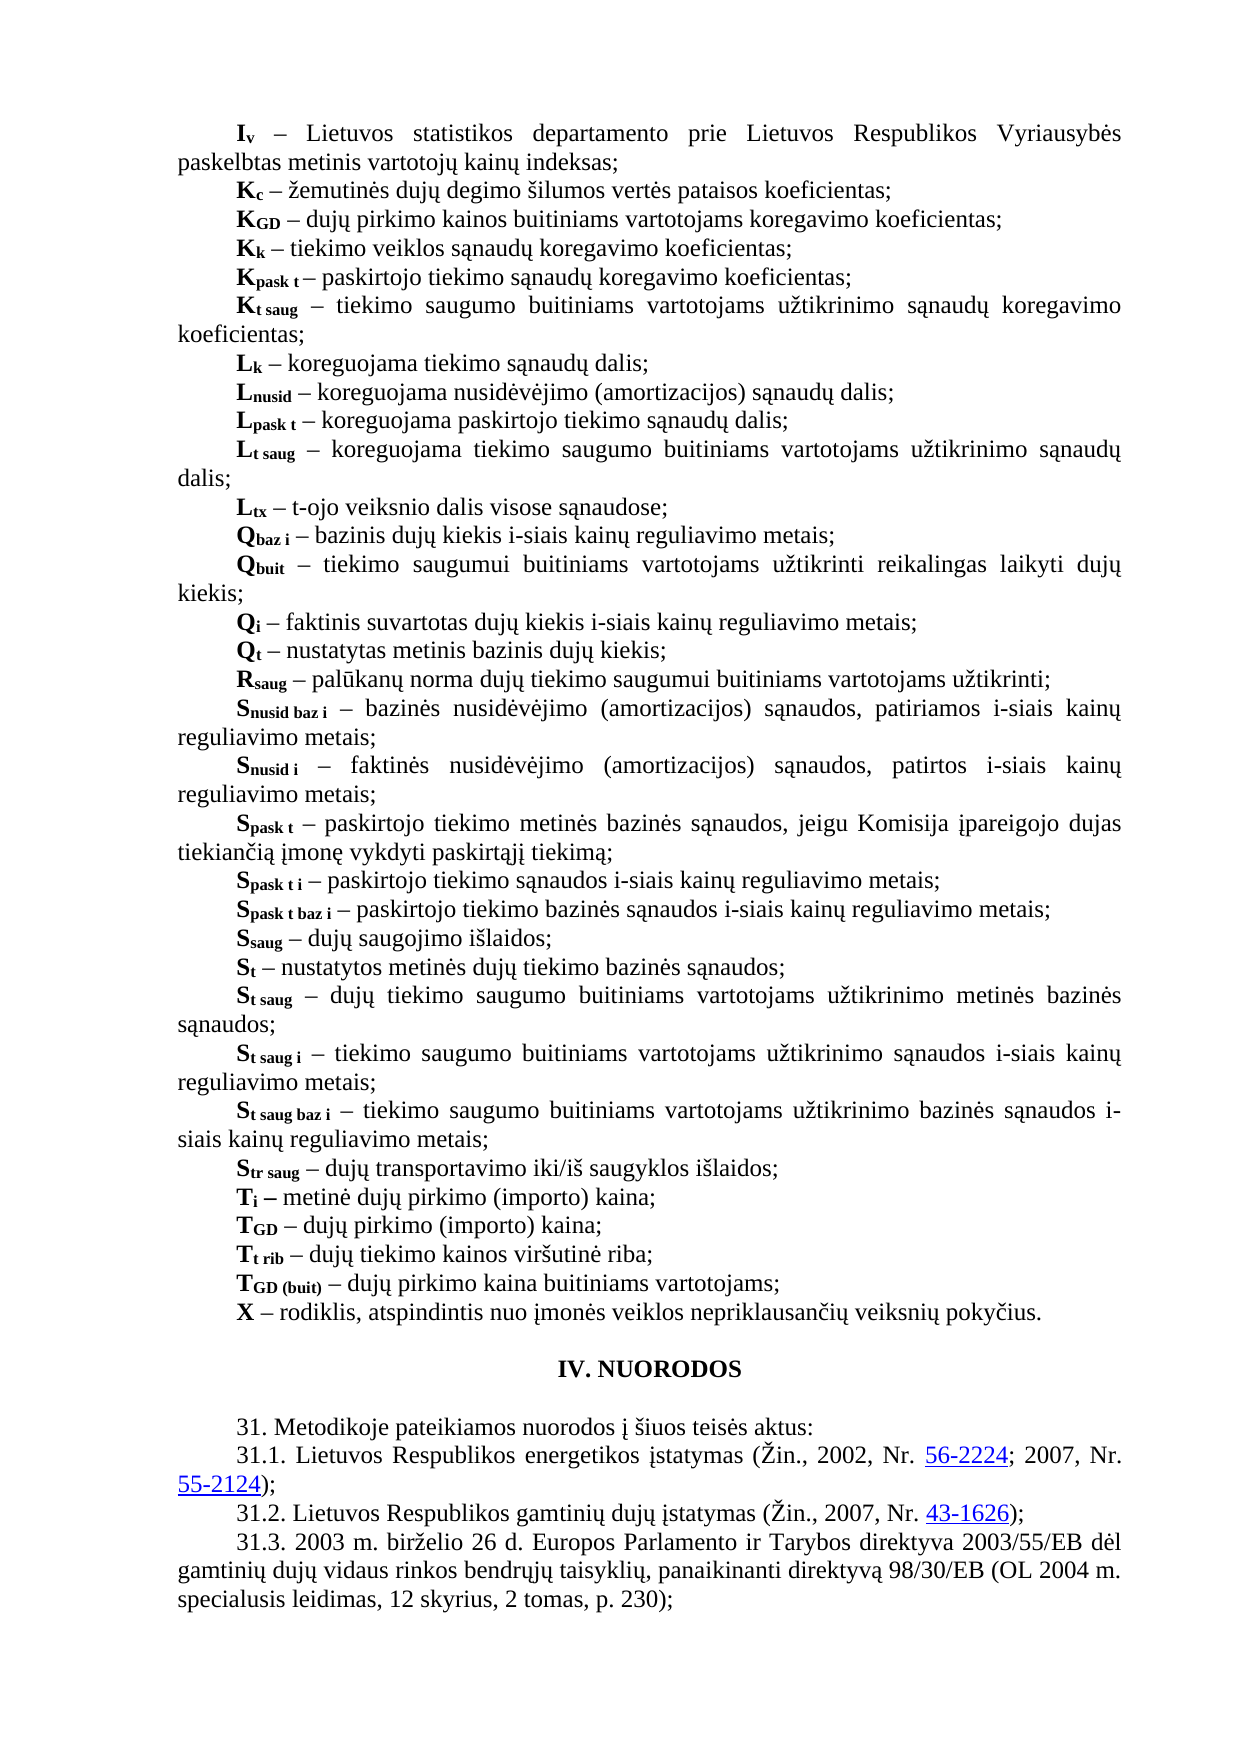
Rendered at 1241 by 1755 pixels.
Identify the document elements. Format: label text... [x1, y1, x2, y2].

text 31.1. Lietuvos Respublikos energetikos įstatymas (Žin., 2002, Nr. 56-2224; 2007, Nr. 55-2124); [177, 1441, 1122, 1498]
text Ltx – t-ojo veiksnio dalis visose sąnaudose; [177, 492, 1122, 521]
text Qbaz i – bazinis dujų kiekis i-siais kainų reguliavimo metais; [177, 521, 1122, 549]
text St saug i – tiekimo saugumo buitiniams vartotojams užtikrinimo sąnaudos i-siais kainų reguliavimo metais; [177, 1038, 1122, 1096]
text Spask t baz i – paskirtojo tiekimo bazinės sąnaudos i-siais kainų reguliavimo metais; [177, 894, 1122, 923]
text Str saug – dujų transportavimo iki/iš saugyklos išlaidos; [177, 1153, 1122, 1182]
text IV. NUORODOS [177, 1354, 1122, 1383]
text Kc – žemutinės dujų degimo šilumos vertės pataisos koeficientas; [177, 176, 1122, 204]
text St – nustatytos metinės dujų tiekimo bazinės sąnaudos; [177, 952, 1122, 981]
text Rsaug – palūkanų norma dujų tiekimo saugumui buitiniams vartotojams užtikrinti; [177, 664, 1122, 693]
text St saug baz i – tiekimo saugumo buitiniams vartotojams užtikrinimo bazinės sąnaudos i-siais kainų reguliavimo metais; [177, 1096, 1122, 1153]
text Qt – nustatytas metinis bazinis dujų kiekis; [177, 636, 1122, 664]
text TGD (buit) – dujų pirkimo kaina buitiniams vartotojams; [177, 1268, 1122, 1297]
text Lt saug – koreguojama tiekimo saugumo buitiniams vartotojams užtikrinimo sąnaudų dalis; [177, 434, 1122, 492]
text Qi – faktinis suvartotas dujų kiekis i-siais kainų reguliavimo metais; [177, 607, 1122, 636]
text X – rodiklis, atspindintis nuo įmonės veiklos nepriklausančių veiksnių pokyčius. [177, 1297, 1122, 1326]
text Tt rib – dujų tiekimo kainos viršutinė riba; [177, 1239, 1122, 1268]
text 31.2. Lietuvos Respublikos gamtinių dujų įstatymas (Žin., 2007, Nr. 43-1626); [177, 1498, 1122, 1527]
text Kpask t – paskirtojo tiekimo sąnaudų koregavimo koeficientas; [177, 262, 1122, 291]
text Lnusid – koreguojama nusidėvėjimo (amortizacijos) sąnaudų dalis; [177, 377, 1122, 406]
text Snusid i – faktinės nusidėvėjimo (amortizacijos) sąnaudos, patirtos i-siais kainų reguliavimo metais; [177, 751, 1122, 808]
text TGD – dujų pirkimo (importo) kaina; [177, 1211, 1122, 1239]
text KGD – dujų pirkimo kainos buitiniams vartotojams koregavimo koeficientas; [177, 204, 1122, 233]
text Kk – tiekimo veiklos sąnaudų koregavimo koeficientas; [177, 233, 1122, 262]
text 31. Metodikoje pateikiamos nuorodos į šiuos teisės aktus: [177, 1412, 1122, 1441]
text Lpask t – koreguojama paskirtojo tiekimo sąnaudų dalis; [177, 406, 1122, 434]
text Kt saug – tiekimo saugumo buitiniams vartotojams užtikrinimo sąnaudų koregavimo koeficientas; [177, 291, 1122, 348]
text Ssaug – dujų saugojimo išlaidos; [177, 923, 1122, 952]
text St saug – dujų tiekimo saugumo buitiniams vartotojams užtikrinimo metinės bazinės sąnaudos; [177, 981, 1122, 1038]
text Ti – metinė dujų pirkimo (importo) kaina; [177, 1182, 1122, 1211]
text Qbuit – tiekimo saugumui buitiniams vartotojams užtikrinti reikalingas laikyti dujų kiekis; [177, 549, 1122, 607]
text 31.3. 2003 m. birželio 26 d. Europos Parlamento ir Tarybos direktyva 2003/55/EB dėl gamtinių dujų vidaus rinkos bendrųjų taisyklių, panaikinanti direktyvą 98/30/EB (OL 2004 m. specialusis leidimas, 12 skyrius, 2 tomas, p. 230); [177, 1527, 1122, 1613]
text Spask t i – paskirtojo tiekimo sąnaudos i-siais kainų reguliavimo metais; [177, 866, 1122, 894]
text Spask t – paskirtojo tiekimo metinės bazinės sąnaudos, jeigu Komisija įpareigojo dujas tiekiančią įmonę vykdyti paskirtąjį tiekimą; [177, 808, 1122, 866]
text Snusid baz i – bazinės nusidėvėjimo (amortizacijos) sąnaudos, patiriamos i-siais kainų reguliavimo metais; [177, 693, 1122, 751]
text Lk – koreguojama tiekimo sąnaudų dalis; [177, 348, 1122, 377]
text Iv – Lietuvos statistikos departamento prie Lietuvos Respublikos Vyriausybės paskelbtas metinis vartotojų kainų indeksas; [177, 118, 1122, 176]
